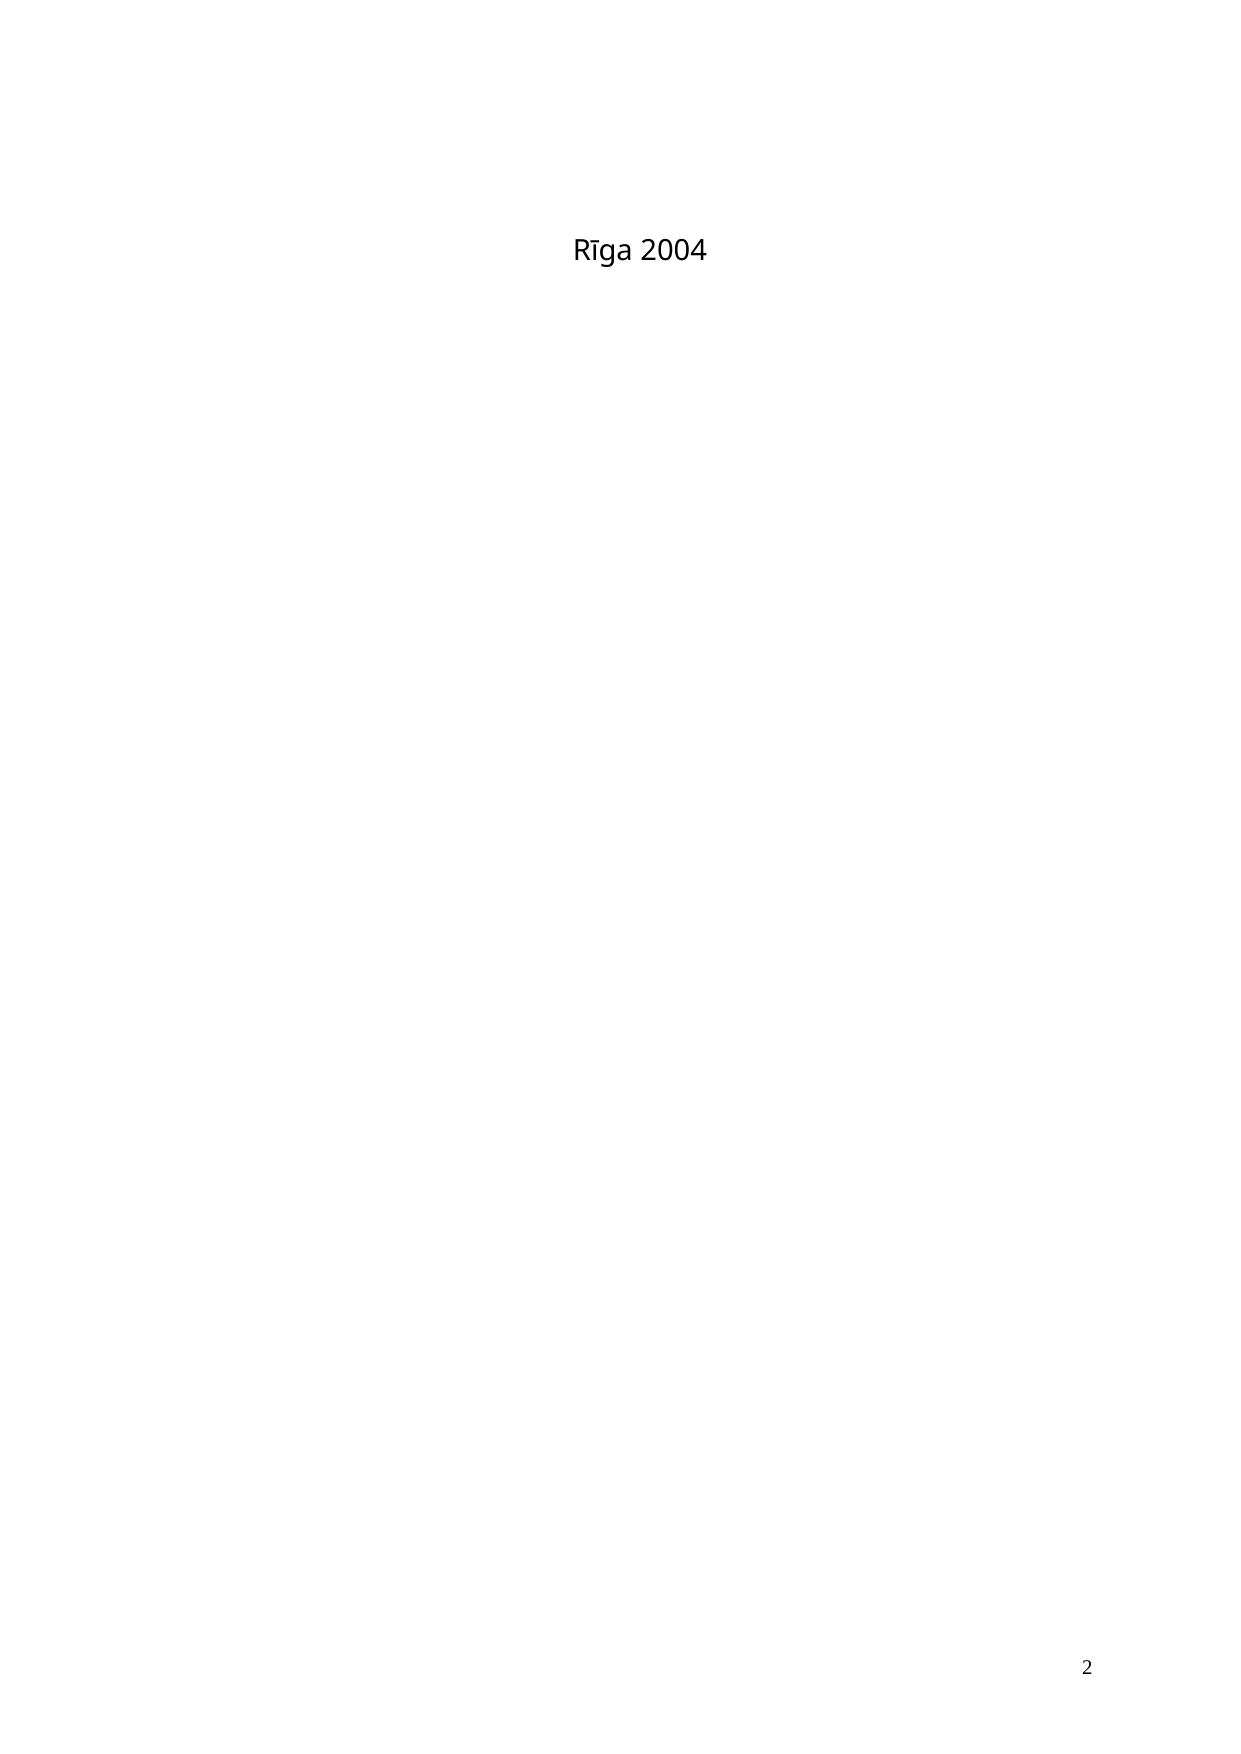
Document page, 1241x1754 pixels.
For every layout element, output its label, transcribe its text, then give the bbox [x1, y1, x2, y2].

subtitle Rīga 2004 [187, 229, 1092, 269]
